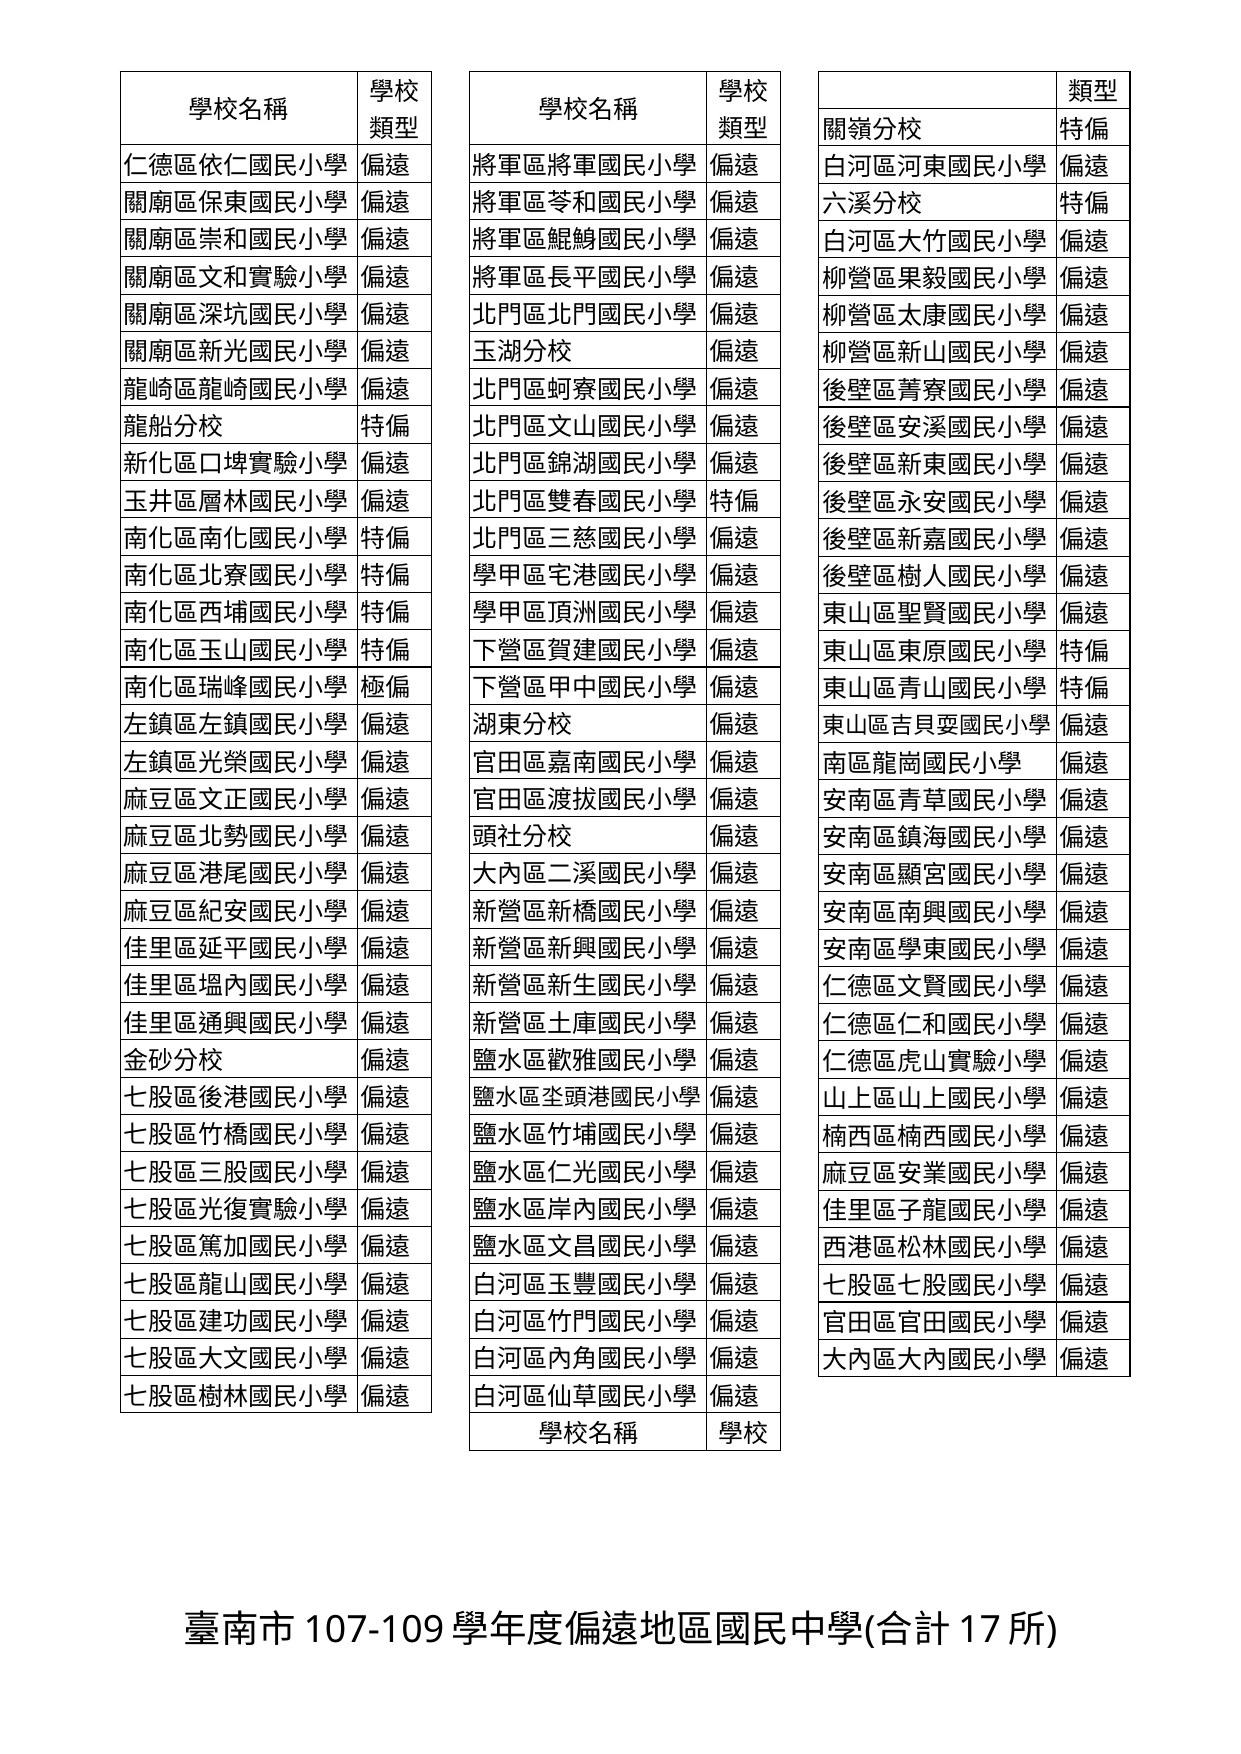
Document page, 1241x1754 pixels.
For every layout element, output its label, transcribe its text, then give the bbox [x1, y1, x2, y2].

table_cell 安南區南興國民小學 [819, 892, 1056, 928]
table_cell 偏遠 [1057, 445, 1129, 481]
table_cell 佳里區延平國民小學 [121, 929, 357, 965]
table_cell 偏遠 [1057, 333, 1129, 369]
table_cell 麻豆區紀安國民小學 [121, 891, 357, 927]
table_cell 偏遠 [358, 1190, 431, 1226]
table_cell 關廟區崇和國民小學 [121, 220, 357, 256]
table_cell 大內區大內國民小學 [819, 1340, 1056, 1376]
table_cell 柳營區果毅國民小學 [819, 258, 1056, 294]
table_cell 偏遠 [358, 444, 431, 480]
table_cell 山上區山上國民小學 [819, 1079, 1056, 1115]
table_cell 偏遠 [1057, 967, 1129, 1003]
table_cell 偏遠 [358, 332, 431, 368]
table_cell 左鎮區光榮國民小學 [121, 742, 357, 778]
table_cell 偏遠 [1057, 892, 1129, 928]
table_cell 偏遠 [358, 481, 431, 517]
table_cell 龍崎區龍崎國民小學 [121, 369, 357, 405]
table_cell 新營區新橋國民小學 [470, 891, 706, 927]
table_cell 後壁區永安國民小學 [819, 482, 1056, 518]
table_cell 偏遠 [707, 966, 780, 1002]
table_cell 金砂分校 [121, 1040, 357, 1077]
table_cell 偏遠 [1057, 408, 1129, 444]
table_cell 偏遠 [707, 406, 780, 443]
table_cell 偏遠 [707, 332, 780, 368]
table_cell 偏遠 [707, 630, 780, 666]
table_cell 偏遠 [1057, 743, 1129, 779]
table_cell 偏遠 [707, 1190, 780, 1226]
table_cell 鹽水區仁光國民小學 [470, 1152, 706, 1188]
table_cell 大內區二溪國民小學 [470, 854, 706, 890]
table_cell 偏遠 [358, 705, 431, 741]
table_cell 學甲區宅港國民小學 [470, 556, 706, 592]
table_cell 偏遠 [707, 257, 780, 293]
table_cell 偏遠 [358, 1115, 431, 1151]
table_cell 後壁區樹人國民小學 [819, 557, 1056, 593]
table_cell 偏遠 [707, 369, 780, 405]
table_cell 偏遠 [1057, 1191, 1129, 1227]
table_cell 偏遠 [358, 1376, 431, 1412]
table_cell 偏遠 [707, 929, 780, 965]
table_cell 後壁區新嘉國民小學 [819, 519, 1056, 556]
table_cell 偏遠 [1057, 1340, 1129, 1376]
table_cell 偏遠 [1057, 706, 1129, 742]
table_cell 後壁區安溪國民小學 [819, 408, 1056, 444]
table_cell 七股區七股國民小學 [819, 1265, 1056, 1301]
table_cell 北門區北門國民小學 [470, 295, 706, 331]
table_cell 偏遠 [358, 817, 431, 853]
table_cell 偏遠 [1057, 1004, 1129, 1040]
table_cell 偏遠 [707, 1301, 780, 1338]
table_cell 偏遠 [1057, 482, 1129, 518]
table_cell 學校名稱 [470, 72, 706, 144]
table_cell 偏遠 [1057, 146, 1129, 183]
table_cell 偏遠 [707, 444, 780, 480]
table_cell 玉井區層林國民小學 [121, 481, 357, 517]
table_cell 官田區官田國民小學 [819, 1303, 1056, 1339]
table_cell 七股區篤加國民小學 [121, 1227, 357, 1263]
table_cell 東山區東原國民小學 [819, 631, 1056, 667]
table_cell 白河區河東國民小學 [819, 146, 1056, 183]
table_cell 偏遠 [1057, 594, 1129, 630]
table_cell 南區龍崗國民小學 [819, 743, 1056, 779]
table_cell 佳里區通興國民小學 [121, 1003, 357, 1039]
table_cell 關廟區深坑國民小學 [121, 295, 357, 331]
table_cell 偏遠 [1057, 557, 1129, 593]
table_cell 偏遠 [358, 1152, 431, 1188]
table_cell 將軍區長平國民小學 [470, 257, 706, 293]
table_cell 七股區三股國民小學 [121, 1152, 357, 1188]
table_cell 北門區蚵寮國民小學 [470, 369, 706, 405]
table_cell 關嶺分校 [819, 109, 1056, 145]
table_cell 偏遠 [707, 668, 780, 704]
table_cell 新化區口埤實驗小學 [121, 444, 357, 480]
table_cell 學校類型 [707, 72, 780, 144]
table_cell 後壁區新東國民小學 [819, 445, 1056, 481]
table_cell 偏遠 [707, 1339, 780, 1375]
table_cell 仁德區仁和國民小學 [819, 1004, 1056, 1040]
table_cell 柳營區太康國民小學 [819, 296, 1056, 332]
table_cell 南化區南化國民小學 [121, 518, 357, 554]
table_cell 偏遠 [358, 742, 431, 778]
table_cell 偏遠 [358, 295, 431, 331]
table_cell 偏遠 [1057, 1153, 1129, 1189]
table_cell 七股區樹林國民小學 [121, 1376, 357, 1412]
table_cell 偏遠 [1057, 855, 1129, 891]
table_cell 偏遠 [1057, 1079, 1129, 1115]
table_cell 偏遠 [1057, 258, 1129, 294]
table_cell 偏遠 [358, 779, 431, 816]
table_cell 下營區賀建國民小學 [470, 630, 706, 666]
text 臺南市107-109學年度偏遠地區國民中學(合計17所) [118, 1598, 1122, 1653]
table_cell 偏遠 [707, 295, 780, 331]
table_cell 楠西區楠西國民小學 [819, 1116, 1056, 1152]
table_cell 偏遠 [707, 742, 780, 778]
table_cell 將軍區苓和國民小學 [470, 183, 706, 219]
table_cell 偏遠 [358, 1078, 431, 1114]
table_cell 將軍區將軍國民小學 [470, 145, 706, 182]
table_cell 偏遠 [1057, 1303, 1129, 1339]
table_cell 偏遠 [707, 593, 780, 629]
table_cell 鹽水區歡雅國民小學 [470, 1040, 706, 1077]
table_cell 東山區聖賢國民小學 [819, 594, 1056, 630]
table_cell 仁德區虎山實驗小學 [819, 1041, 1056, 1078]
table_cell 北門區雙春國民小學 [470, 481, 706, 517]
table_cell 偏遠 [707, 220, 780, 256]
table_cell 特偏 [1057, 109, 1129, 145]
table_header 學校名稱 [121, 72, 357, 144]
table_cell 關廟區文和實驗小學 [121, 257, 357, 293]
table_cell 七股區光復實驗小學 [121, 1190, 357, 1226]
table_cell 新營區土庫國民小學 [470, 1003, 706, 1039]
table_cell 偏遠 [707, 779, 780, 816]
table_cell 特偏 [358, 593, 431, 629]
table_cell 偏遠 [358, 257, 431, 293]
table_cell 玉湖分校 [470, 332, 706, 368]
table_cell 偏遠 [1057, 519, 1129, 556]
table_cell 北門區三慈國民小學 [470, 518, 706, 554]
table_cell 偏遠 [707, 1376, 780, 1412]
table_cell 偏遠 [358, 1301, 431, 1338]
table_cell 關廟區保東國民小學 [121, 183, 357, 219]
table_cell 鹽水區文昌國民小學 [470, 1227, 706, 1263]
table_cell 官田區渡拔國民小學 [470, 779, 706, 816]
table_cell 偏遠 [358, 1264, 431, 1300]
table_cell 七股區龍山國民小學 [121, 1264, 357, 1300]
table_cell 偏遠 [707, 891, 780, 927]
table_cell 北門區錦湖國民小學 [470, 444, 706, 480]
table_cell 偏遠 [1057, 780, 1129, 817]
table_cell 偏遠 [358, 1227, 431, 1263]
table_cell 偏遠 [1057, 221, 1129, 257]
table_cell 特偏 [358, 556, 431, 592]
table_cell 偏遠 [707, 145, 780, 182]
table_cell 下營區甲中國民小學 [470, 668, 706, 704]
table_cell 湖東分校 [470, 705, 706, 741]
table_cell 佳里區子龍國民小學 [819, 1191, 1056, 1227]
table_cell 麻豆區文正國民小學 [121, 779, 357, 816]
table_cell 學校名稱 [470, 1413, 706, 1449]
table_cell 偏遠 [707, 1040, 780, 1077]
table_cell 七股區竹橋國民小學 [121, 1115, 357, 1151]
table_cell 新營區新興國民小學 [470, 929, 706, 965]
table_header 學校類型 [358, 72, 431, 144]
table_cell 偏遠 [1057, 370, 1129, 406]
table_cell 偏遠 [358, 183, 431, 219]
table_cell 偏遠 [707, 854, 780, 890]
table_cell 特偏 [358, 630, 431, 666]
table_cell 白河區玉豐國民小學 [470, 1264, 706, 1300]
table_cell 仁德區文賢國民小學 [819, 967, 1056, 1003]
table_cell 特偏 [1057, 184, 1129, 220]
table_cell 偏遠 [707, 1003, 780, 1039]
table_cell 仁德區依仁國民小學 [121, 145, 357, 182]
table_cell 鹽水區竹埔國民小學 [470, 1115, 706, 1151]
table_cell 偏遠 [707, 705, 780, 741]
table_cell [819, 72, 1056, 108]
table_cell 偏遠 [358, 145, 431, 182]
table_cell 麻豆區北勢國民小學 [121, 817, 357, 853]
table_cell 龍船分校 [121, 406, 357, 443]
table_cell 安南區青草國民小學 [819, 780, 1056, 817]
table_cell 偏遠 [707, 518, 780, 554]
table_cell 西港區松林國民小學 [819, 1228, 1056, 1264]
table_cell 偏遠 [707, 1078, 780, 1114]
table_cell 頭社分校 [470, 817, 706, 853]
table_cell 偏遠 [707, 1115, 780, 1151]
table_cell 偏遠 [1057, 1116, 1129, 1152]
table_cell 麻豆區安業國民小學 [819, 1153, 1056, 1189]
table_cell 鹽水區岸內國民小學 [470, 1190, 706, 1226]
table_cell 左鎮區左鎮國民小學 [121, 705, 357, 741]
table_cell 偏遠 [358, 1339, 431, 1375]
table_cell 七股區後港國民小學 [121, 1078, 357, 1114]
table_cell 柳營區新山國民小學 [819, 333, 1056, 369]
table_cell 特偏 [358, 406, 431, 443]
table_cell 偏遠 [1057, 930, 1129, 966]
table_cell 麻豆區港尾國民小學 [121, 854, 357, 890]
table_cell 將軍區鯤鯓國民小學 [470, 220, 706, 256]
table_cell 偏遠 [358, 854, 431, 890]
table_cell 偏遠 [358, 929, 431, 965]
table_cell 白河區內角國民小學 [470, 1339, 706, 1375]
table_cell 偏遠 [358, 220, 431, 256]
table_cell 偏遠 [707, 1264, 780, 1300]
table_cell 偏遠 [358, 1040, 431, 1077]
table_cell 東山區青山國民小學 [819, 669, 1056, 705]
table_cell 偏遠 [358, 369, 431, 405]
table_cell 偏遠 [707, 556, 780, 592]
table_cell 白河區仙草國民小學 [470, 1376, 706, 1412]
table_cell 極偏 [358, 668, 431, 704]
table_cell 偏遠 [1057, 818, 1129, 854]
table_cell 學甲區頂洲國民小學 [470, 593, 706, 629]
table_cell 偏遠 [707, 1152, 780, 1188]
table_cell 六溪分校 [819, 184, 1056, 220]
table_cell 東山區吉貝耍國民小學 [819, 706, 1056, 742]
table_cell 偏遠 [358, 891, 431, 927]
table_cell 偏遠 [1057, 296, 1129, 332]
table_cell 偏遠 [707, 1227, 780, 1263]
table_cell 白河區竹門國民小學 [470, 1301, 706, 1338]
table_cell 偏遠 [358, 966, 431, 1002]
table_cell 類型 [1057, 72, 1129, 108]
table_cell 特偏 [1057, 669, 1129, 705]
table_cell 後壁區菁寮國民小學 [819, 370, 1056, 406]
table_cell 學校 [707, 1413, 780, 1449]
table_cell 偏遠 [1057, 1228, 1129, 1264]
table_cell 白河區大竹國民小學 [819, 221, 1056, 257]
table_cell 新營區新生國民小學 [470, 966, 706, 1002]
table_cell 特偏 [1057, 631, 1129, 667]
table_cell 偏遠 [1057, 1265, 1129, 1301]
table_cell 北門區文山國民小學 [470, 406, 706, 443]
table_cell 關廟區新光國民小學 [121, 332, 357, 368]
table_cell 偏遠 [707, 817, 780, 853]
table_cell 安南區鎮海國民小學 [819, 818, 1056, 854]
table_cell 偏遠 [358, 1003, 431, 1039]
table_cell 佳里區塭內國民小學 [121, 966, 357, 1002]
table_cell 七股區建功國民小學 [121, 1301, 357, 1338]
table_cell 南化區西埔國民小學 [121, 593, 357, 629]
table_cell 安南區學東國民小學 [819, 930, 1056, 966]
table_cell 安南區顯宮國民小學 [819, 855, 1056, 891]
table_cell 南化區瑞峰國民小學 [121, 668, 357, 704]
table_cell 南化區北寮國民小學 [121, 556, 357, 592]
table_cell 七股區大文國民小學 [121, 1339, 357, 1375]
table_cell 偏遠 [707, 183, 780, 219]
table_cell 特偏 [707, 481, 780, 517]
table_cell 鹽水區坔頭港國民小學 [470, 1078, 706, 1114]
table_cell 南化區玉山國民小學 [121, 630, 357, 666]
table_cell 偏遠 [1057, 1041, 1129, 1078]
table_cell 特偏 [358, 518, 431, 554]
table_cell 官田區嘉南國民小學 [470, 742, 706, 778]
